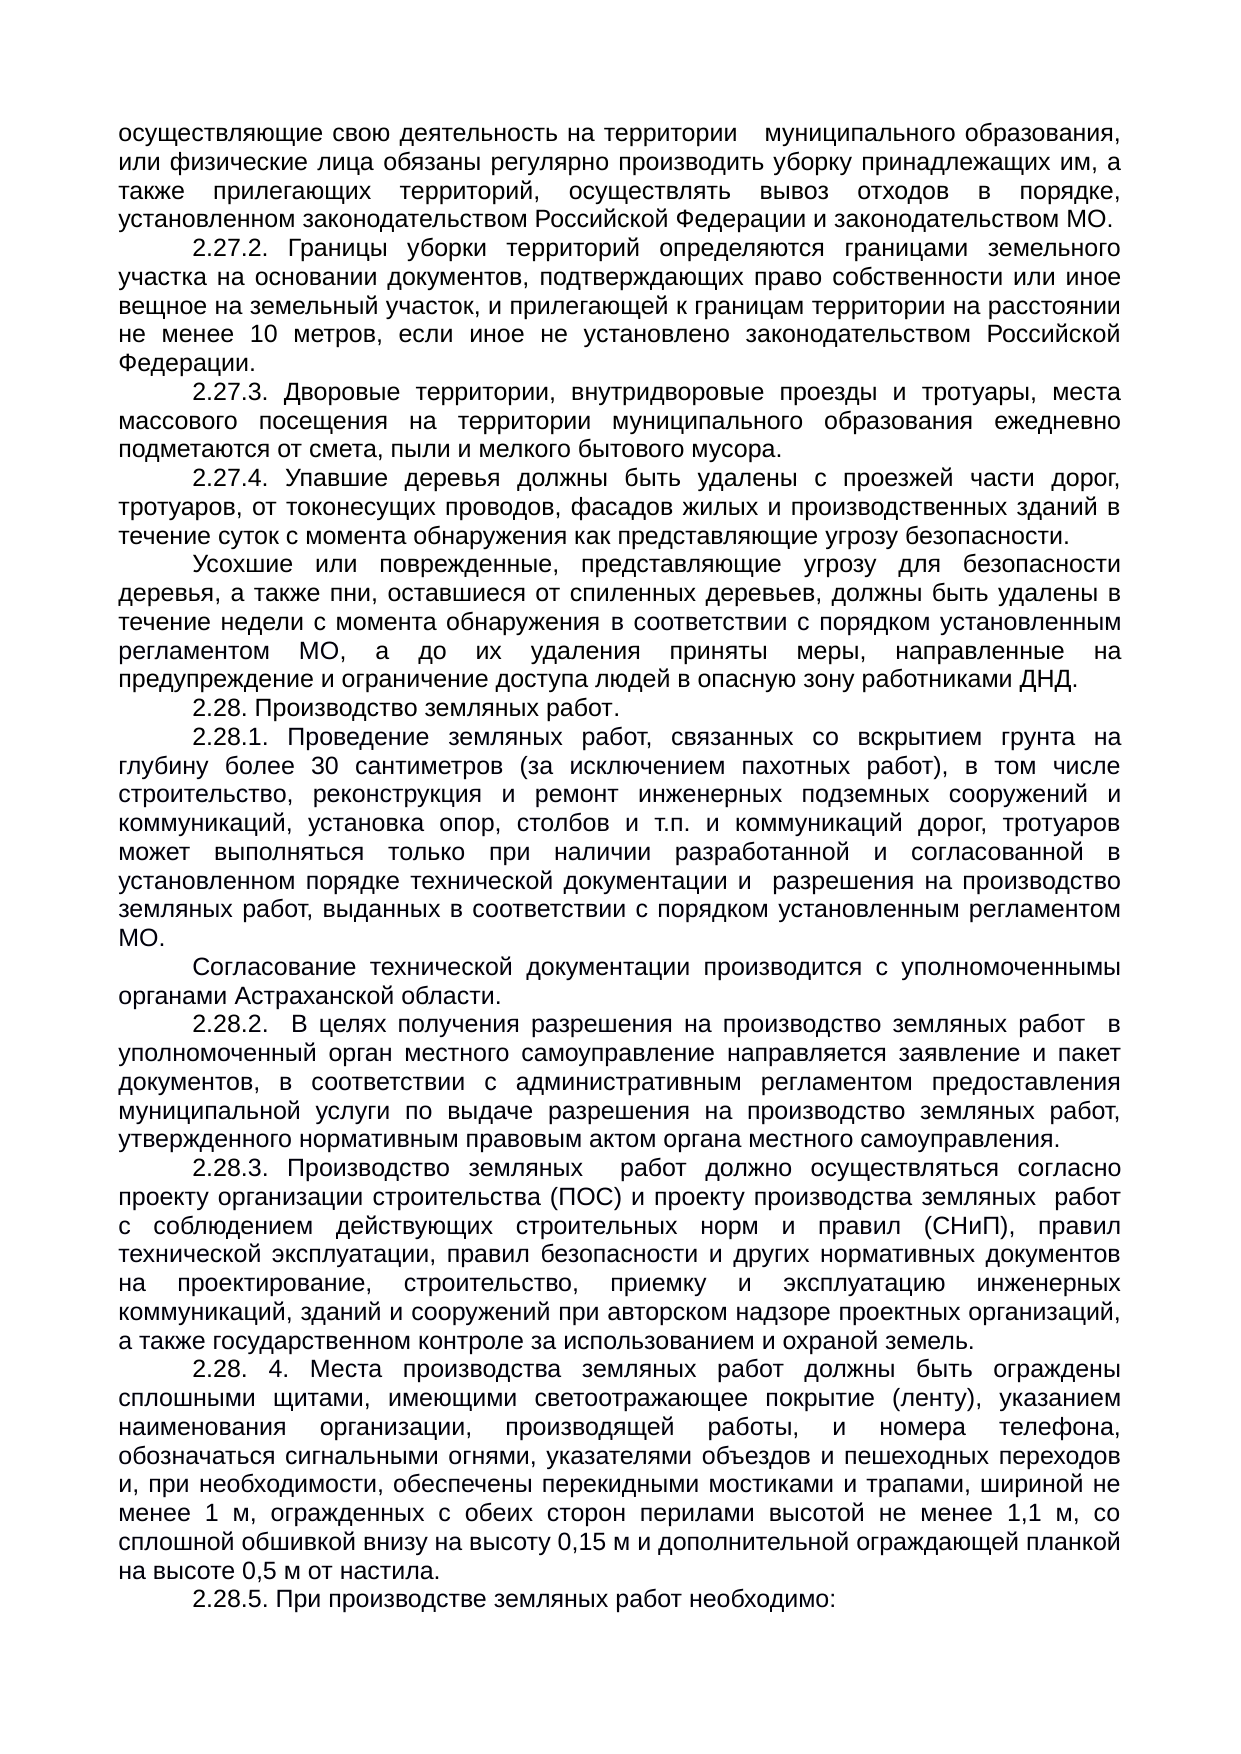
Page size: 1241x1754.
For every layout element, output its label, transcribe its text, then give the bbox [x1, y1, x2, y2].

text 2.28.2. В целях получения разрешения на производство земляных работ в уполномоченный орган местного самоуправление направляется заявление и пакет документов, в соответствии с административным регламентом предоставления муниципальной услуги по выдаче разрешения на производство земляных работ, утвержденного нормативным правовым актом органа местного самоуправления. [118, 1009, 1122, 1153]
text Согласование технической документации производится с уполномоченнымы органами Астраханской области. [118, 952, 1122, 1009]
text 2.28.1. Проведение земляных работ, связанных со вскрытием грунта на глубину более 30 сантиметров (за исключением пахотных работ), в том числе строительство, реконструкция и ремонт инженерных подземных сооружений и коммуникаций, установка опор, столбов и т.п. и коммуникаций дорог, тротуаров может выполняться только при наличии разработанной и согласованной в установленном порядке технической документации и разрешения на производство земляных работ, выданных в соответствии с порядком установленным регламентом МО. [118, 722, 1122, 952]
text 2.28. 4. Места производства земляных работ должны быть ограждены сплошными щитами, имеющими светоотражающее покрытие (ленту), указанием наименования организации, производящей работы, и номера телефона, обозначаться сигнальными огнями, указателями объездов и пешеходных переходов и, при необходимости, обеспечены перекидными мостиками и трапами, шириной не менее 1 м, огражденных с обеих сторон перилами высотой не менее 1,1 м, со сплошной обшивкой внизу на высоту 0,15 м и дополнительной ограждающей планкой на высоте 0,5 м от настила. [118, 1354, 1122, 1584]
text 2.28.3. Производство земляных работ должно осуществляться согласно проекту организации строительства (ПОС) и проекту производства земляных работ с соблюдением действующих строительных норм и правил (СНиП), правил технической эксплуатации, правил безопасности и других нормативных документов на проектирование, строительство, приемку и эксплуатацию инженерных коммуникаций, зданий и сооружений при авторском надзоре проектных организаций, а также государственном контроле за использованием и охраной земель. [118, 1153, 1122, 1354]
text 2.28.5. При производстве земляных работ необходимо: [118, 1584, 1122, 1613]
text осуществляющие свою деятельность на территории муниципального образования, или физические лица обязаны регулярно производить уборку принадлежащих им, а также прилегающих территорий, осуществлять вывоз отходов в порядке, установленном законодательством Российской Федерации и законодательством МО. [118, 118, 1122, 233]
text 2.28. Производство земляных работ. [118, 693, 1122, 722]
text 2.27.2. Границы уборки территорий определяются границами земельного участка на основании документов, подтверждающих право собственности или иное вещное на земельный участок, и прилегающей к границам территории на расстоянии не менее 10 метров, если иное не установлено законодательством Российской Федерации. [118, 233, 1122, 377]
text Усохшие или поврежденные, представляющие угрозу для безопасности деревья, а также пни, оставшиеся от спиленных деревьев, должны быть удалены в течение недели с момента обнаружения в соответствии с порядком установленным регламентом МО, а до их удаления приняты меры, направленные на предупреждение и ограничение доступа людей в опасную зону работниками ДНД. [118, 549, 1122, 693]
text 2.27.4. Упавшие деревья должны быть удалены с проезжей части дорог, тротуаров, от токонесущих проводов, фасадов жилых и производственных зданий в течение суток с момента обнаружения как представляющие угрозу безопасности. [118, 463, 1122, 549]
text 2.27.3. Дворовые территории, внутридворовые проезды и тротуары, места массового посещения на территории муниципального образования ежедневно подметаются от смета, пыли и мелкого бытового мусора. [118, 377, 1122, 463]
